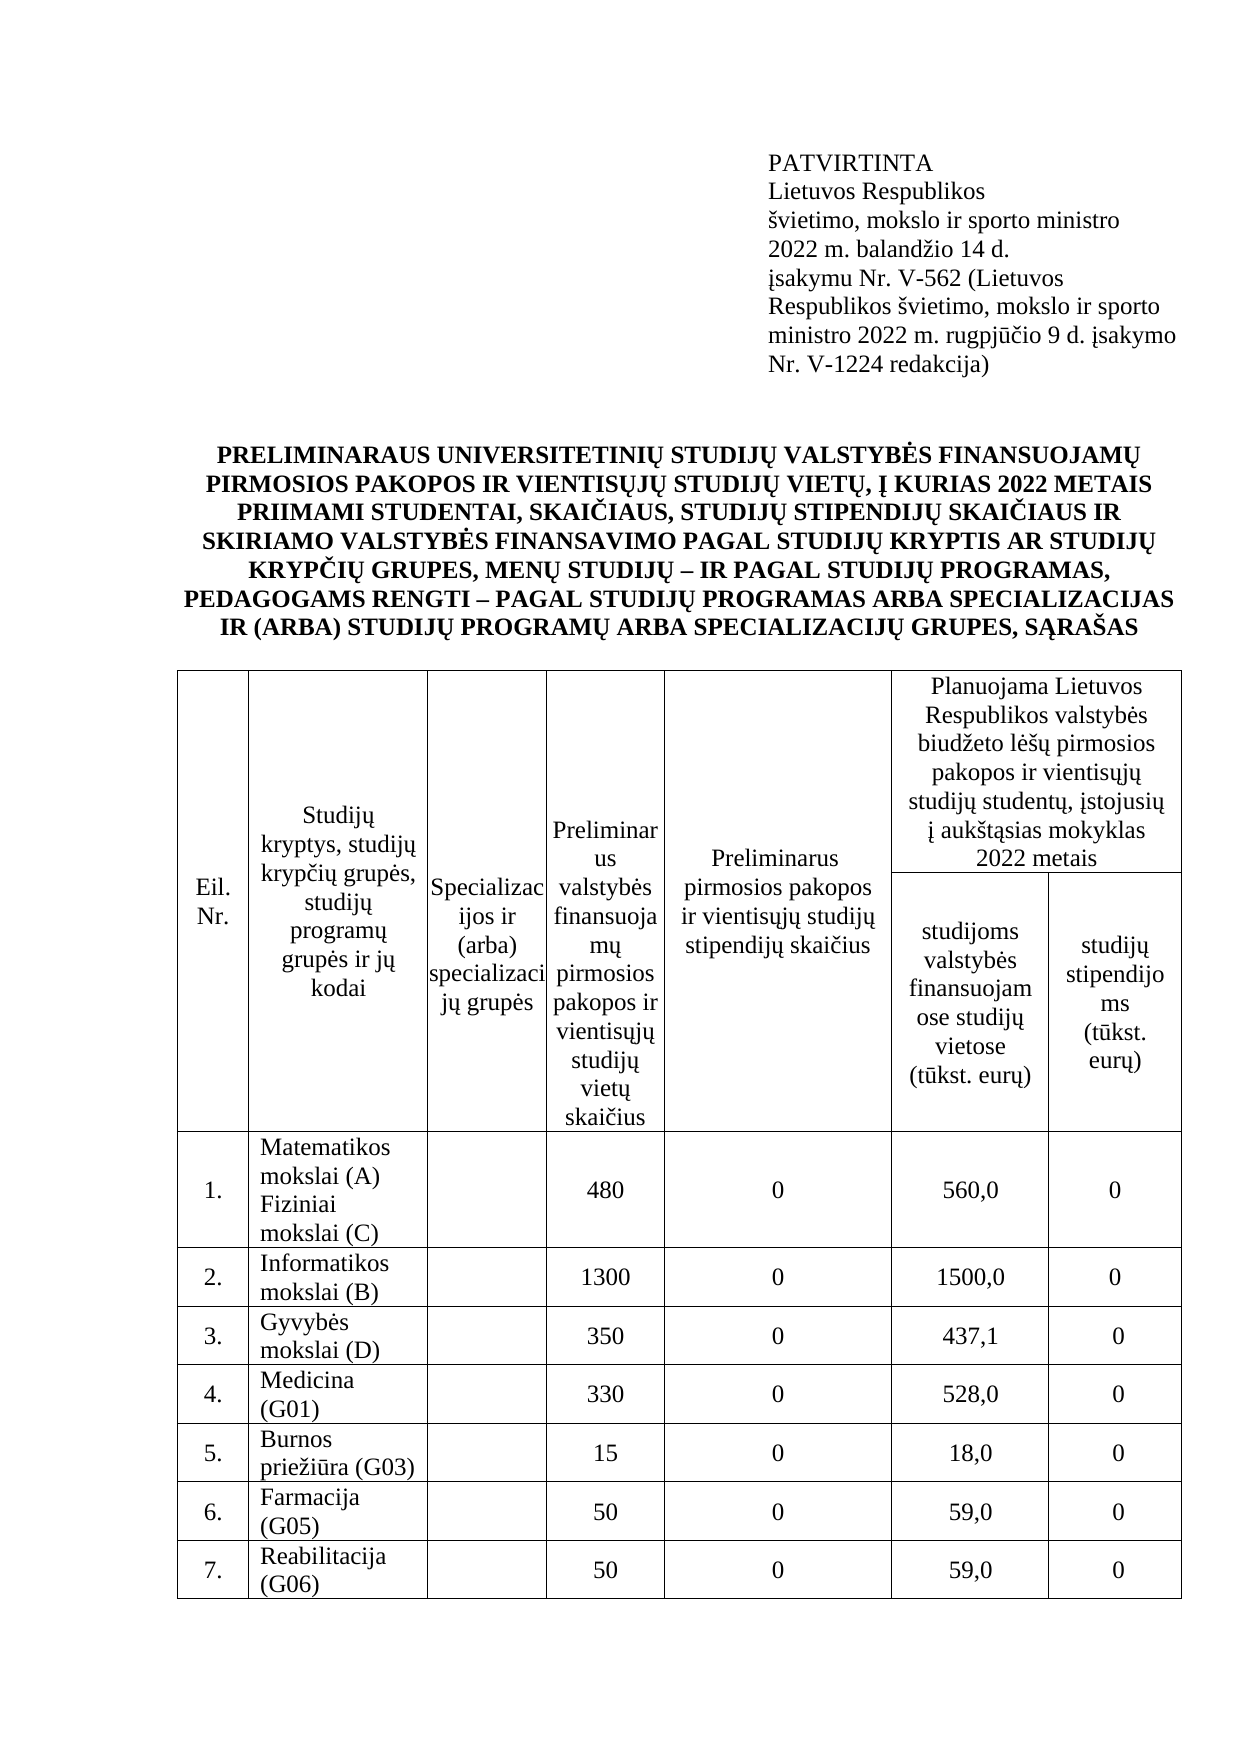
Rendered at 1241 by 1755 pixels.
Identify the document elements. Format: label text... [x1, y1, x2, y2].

text įsakymu Nr. V-562 (Lietuvos Respublikos švietimo, mokslo ir sporto ministro 2022 m. rugpjūčio 9 d. įsakymo Nr. V-1224 redakcija) [768, 263, 1181, 378]
table_cell 0 [1049, 1248, 1181, 1306]
table_header Specializacijos ir (arba) specializacijų grupės [428, 671, 546, 1131]
table_cell 59,0 [892, 1482, 1048, 1540]
table_cell 59,0 [892, 1541, 1048, 1598]
table_cell 0 [1049, 1307, 1181, 1364]
table_header Studijų kryptys, studijų krypčių grupės, studijų programų grupės ir jų kodai [249, 671, 427, 1131]
table_cell 0 [1049, 1541, 1181, 1598]
table_cell 1300 [547, 1248, 664, 1306]
table_header Eil. Nr. [178, 671, 248, 1131]
table_cell 6. [178, 1482, 248, 1540]
table_cell 330 [547, 1365, 664, 1423]
table_cell Medicina (G01) [249, 1365, 427, 1423]
table_cell 0 [665, 1248, 891, 1306]
table_cell [428, 1365, 546, 1423]
table_cell 5. [178, 1424, 248, 1481]
table_cell 1500,0 [892, 1248, 1048, 1306]
table_header Planuojama Lietuvos Respublikos valstybės biudžeto lėšų pirmosios pakopos ir vientisųjų studijų studentų, įstojusių į aukštąsias mokyklas 2022 metais [892, 671, 1181, 872]
table_cell [428, 1307, 546, 1364]
text PATVIRTINTA [177, 148, 1181, 176]
text Lietuvos Respublikos [177, 176, 1181, 205]
table_cell 350 [547, 1307, 664, 1364]
table_cell 0 [665, 1132, 891, 1247]
table_cell 0 [1049, 1132, 1181, 1247]
table_cell 50 [547, 1482, 664, 1540]
table_cell 1. [178, 1132, 248, 1247]
table_cell 437,1 [892, 1307, 1048, 1364]
table_cell [428, 1132, 546, 1247]
table_cell 4. [178, 1365, 248, 1423]
table_cell 0 [1049, 1482, 1181, 1540]
table_cell 0 [665, 1365, 891, 1423]
table_cell [428, 1248, 546, 1306]
table_cell 3. [178, 1307, 248, 1364]
text švietimo, mokslo ir sporto ministro [177, 205, 1181, 234]
table_cell 15 [547, 1424, 664, 1481]
text PRELIMINARAUS UNIVERSITETINIŲ STUDIJŲ VALSTYBĖS FINANSUOJAMŲ PIRMOSIOS PAKOPOS IR VIENTISŲJŲ STUDIJŲ VIETŲ, Į KURIAS 2022 METAIS PRIIMAMI STUDENTAI, SKAIČIAUS, STUDIJŲ STIPENDIJŲ SKAIČIAUS IR SKIRIAMO VALSTYBĖS FINANSAVIMO PAGAL STUDIJŲ KRYPTIS AR STUDIJŲ KRYPČIŲ GRUPES, MENŲ STUDIJŲ – IR PAGAL STUDIJŲ PROGRAMAS, PEDAGOGAMS RENGTI – PAGAL STUDIJŲ PROGRAMAS ARBA SPECIALIZACIJAS IR (ARBA) STUDIJŲ PROGRAMŲ ARBA SPECIALIZACIJŲ GRUPES, SĄRAŠAS [177, 440, 1181, 641]
table_cell studijoms valstybės finansuojamose studijų vietose (tūkst. eurų) [892, 873, 1048, 1131]
table_cell 7. [178, 1541, 248, 1598]
table_cell 0 [665, 1541, 891, 1598]
table_cell 0 [1049, 1365, 1181, 1423]
table_cell [428, 1482, 546, 1540]
table_header Preliminarus valstybės finansuojamų pirmosios pakopos ir vientisųjų studijų vietų skaičius [547, 671, 664, 1131]
table_cell Matematikos mokslai (A) Fiziniai mokslai (C) [249, 1132, 427, 1247]
table_cell Gyvybės mokslai (D) [249, 1307, 427, 1364]
table_cell 0 [665, 1424, 891, 1481]
table_cell 0 [665, 1482, 891, 1540]
table_cell studijų stipendijoms (tūkst. eurų) [1049, 873, 1181, 1131]
table_cell 480 [547, 1132, 664, 1247]
table_cell 18,0 [892, 1424, 1048, 1481]
table_cell [428, 1424, 546, 1481]
table_cell Reabilitacija (G06) [249, 1541, 427, 1598]
table_cell 0 [1049, 1424, 1181, 1481]
table_cell 50 [547, 1541, 664, 1598]
text 2022 m. balandžio 14 d. [177, 234, 1181, 263]
table_cell Burnos priežiūra (G03) [249, 1424, 427, 1481]
table_cell Farmacija (G05) [249, 1482, 427, 1540]
table_header Preliminarus pirmosios pakopos ir vientisųjų studijų stipendijų skaičius [665, 671, 891, 1131]
table_cell 0 [665, 1307, 891, 1364]
table_cell 2. [178, 1248, 248, 1306]
table_cell [428, 1541, 546, 1598]
table_cell 528,0 [892, 1365, 1048, 1423]
table_cell 560,0 [892, 1132, 1048, 1247]
table_cell Informatikos mokslai (B) [249, 1248, 427, 1306]
